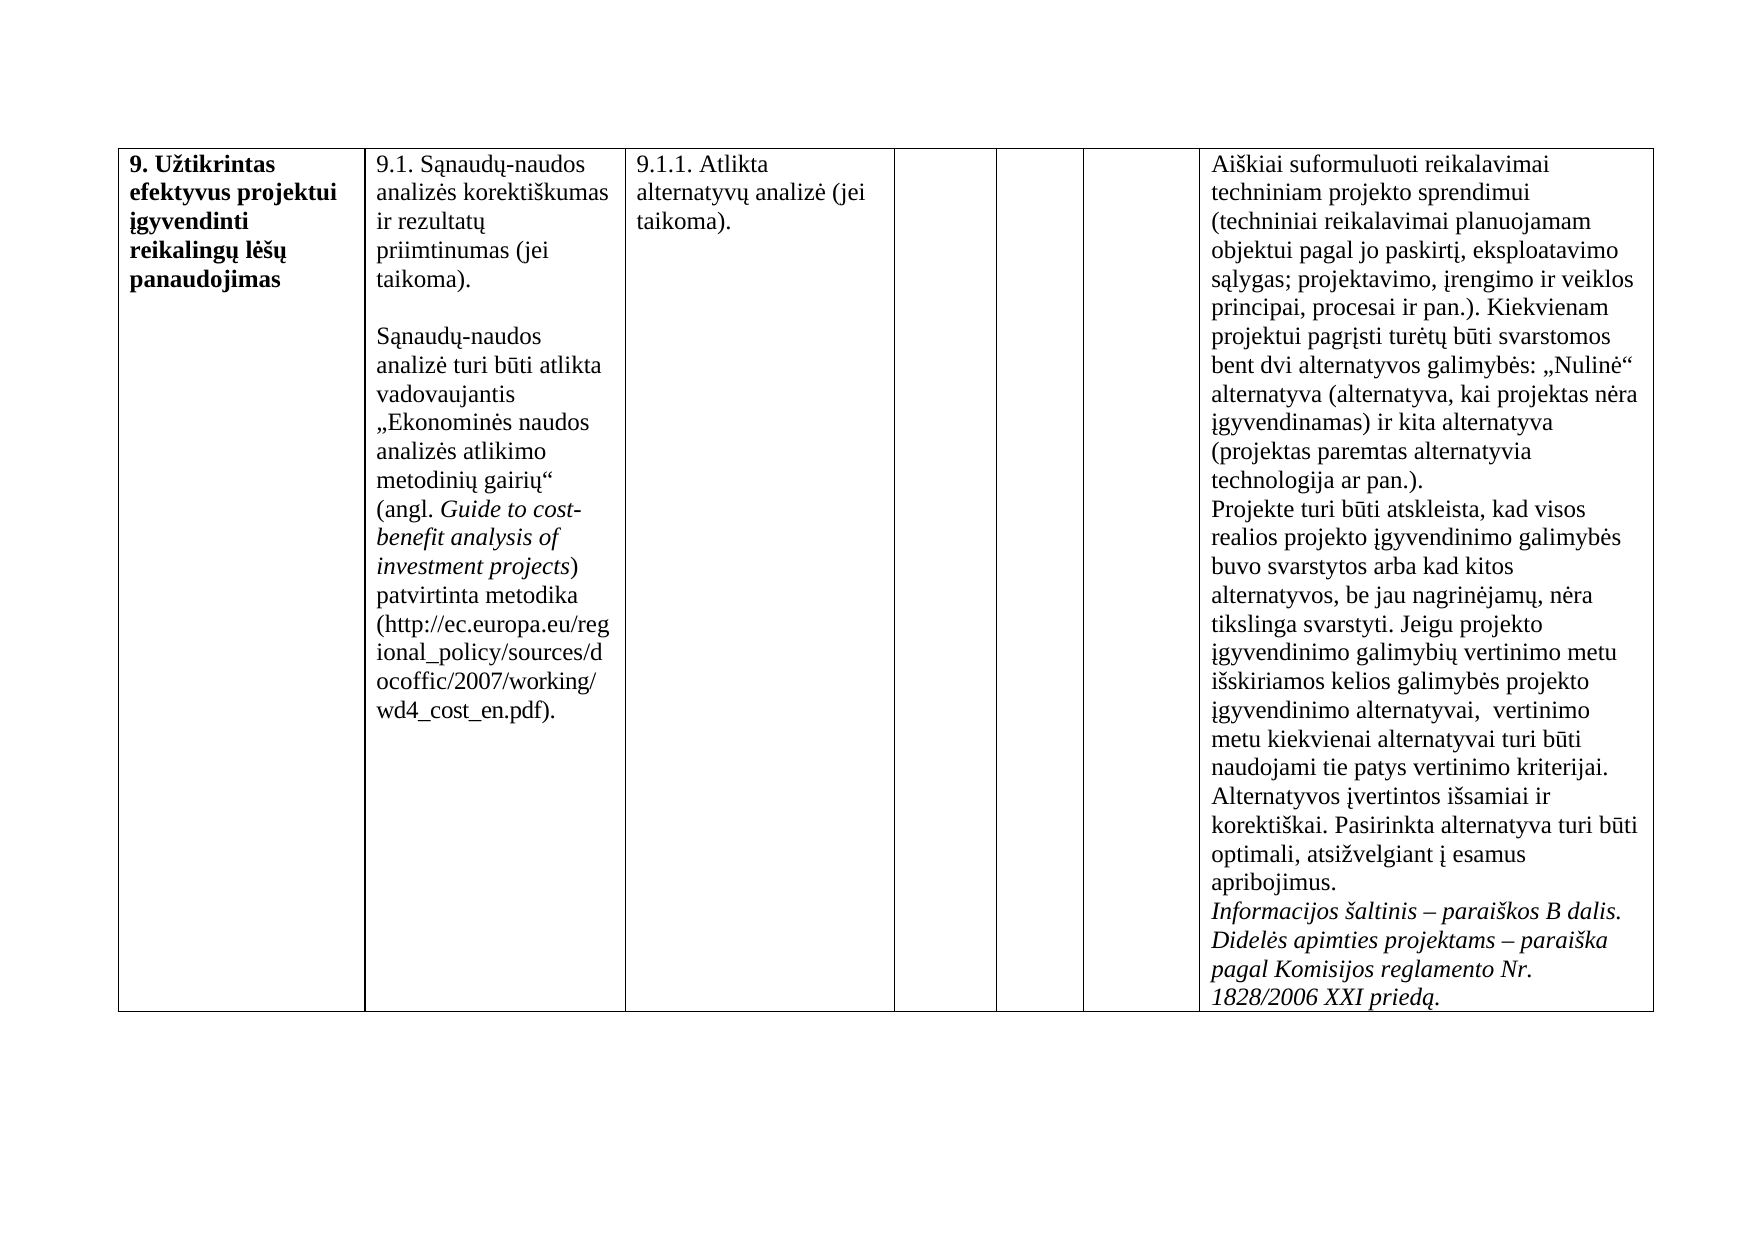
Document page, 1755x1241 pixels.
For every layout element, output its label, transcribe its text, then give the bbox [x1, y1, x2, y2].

table_cell 9.1.1. Atlikta alternatyvų analizė (jei taikoma). [626, 149, 894, 1011]
table_cell [1084, 149, 1199, 1011]
table_cell 9. Užtikrintas efektyvus projektui įgyvendinti reikalingų lėšų panaudojimas [119, 149, 364, 1011]
table_cell Aiškiai suformuluoti reikalavimai techniniam projekto sprendimui (techniniai reikalavimai planuojamam objektui pagal jo paskirtį, eksploatavimo sąlygas; projektavimo, įrengimo ir veiklos principai, procesai ir pan.). Kiekvienam projektui pagrįsti turėtų būti svarstomos bent dvi alternatyvos galimybės: „Nulinė“ alternatyva (alternatyva, kai projektas nėra įgyvendinamas) ir kita alternatyva (projektas paremtas alternatyvia technologija ar pan.). Projekte turi būti atskleista, kad visos realios projekto įgyvendinimo galimybės buvo svarstytos arba kad kitos alternatyvos, be jau nagrinėjamų, nėra tikslinga svarstyti. Jeigu projekto įgyvendinimo galimybių vertinimo metu išskiriamos kelios galimybės projekto įgyvendinimo alternatyvai, vertinimo metu kiekvienai alternatyvai turi būti naudojami tie patys vertinimo kriterijai. Alternatyvos įvertintos išsamiai ir korektiškai. Pasirinkta alternatyva turi būti optimali, atsižvelgiant į esamus apribojimus. Informacijos šaltinis – paraiškos B dalis. Didelės apimties projektams – paraiška pagal Komisijos reglamento Nr. 1828/2006 XXI priedą. [1200, 149, 1653, 1011]
table_cell [997, 149, 1083, 1011]
table_cell [895, 149, 996, 1011]
table_cell 9.1. Sąnaudų-naudos analizės korektiškumas ir rezultatų priimtinumas (jei taikoma). Sąnaudų-naudos analizė turi būti atlikta vadovaujantis „Ekonominės naudos analizės atlikimo metodinių gairių“ (angl. Guide to cost-benefit analysis of investment projects) patvirtinta metodika (http://ec.europa.eu/regional_policy/sources/docoffic/2007/working/wd4_cost_en.pdf). [366, 149, 625, 1011]
